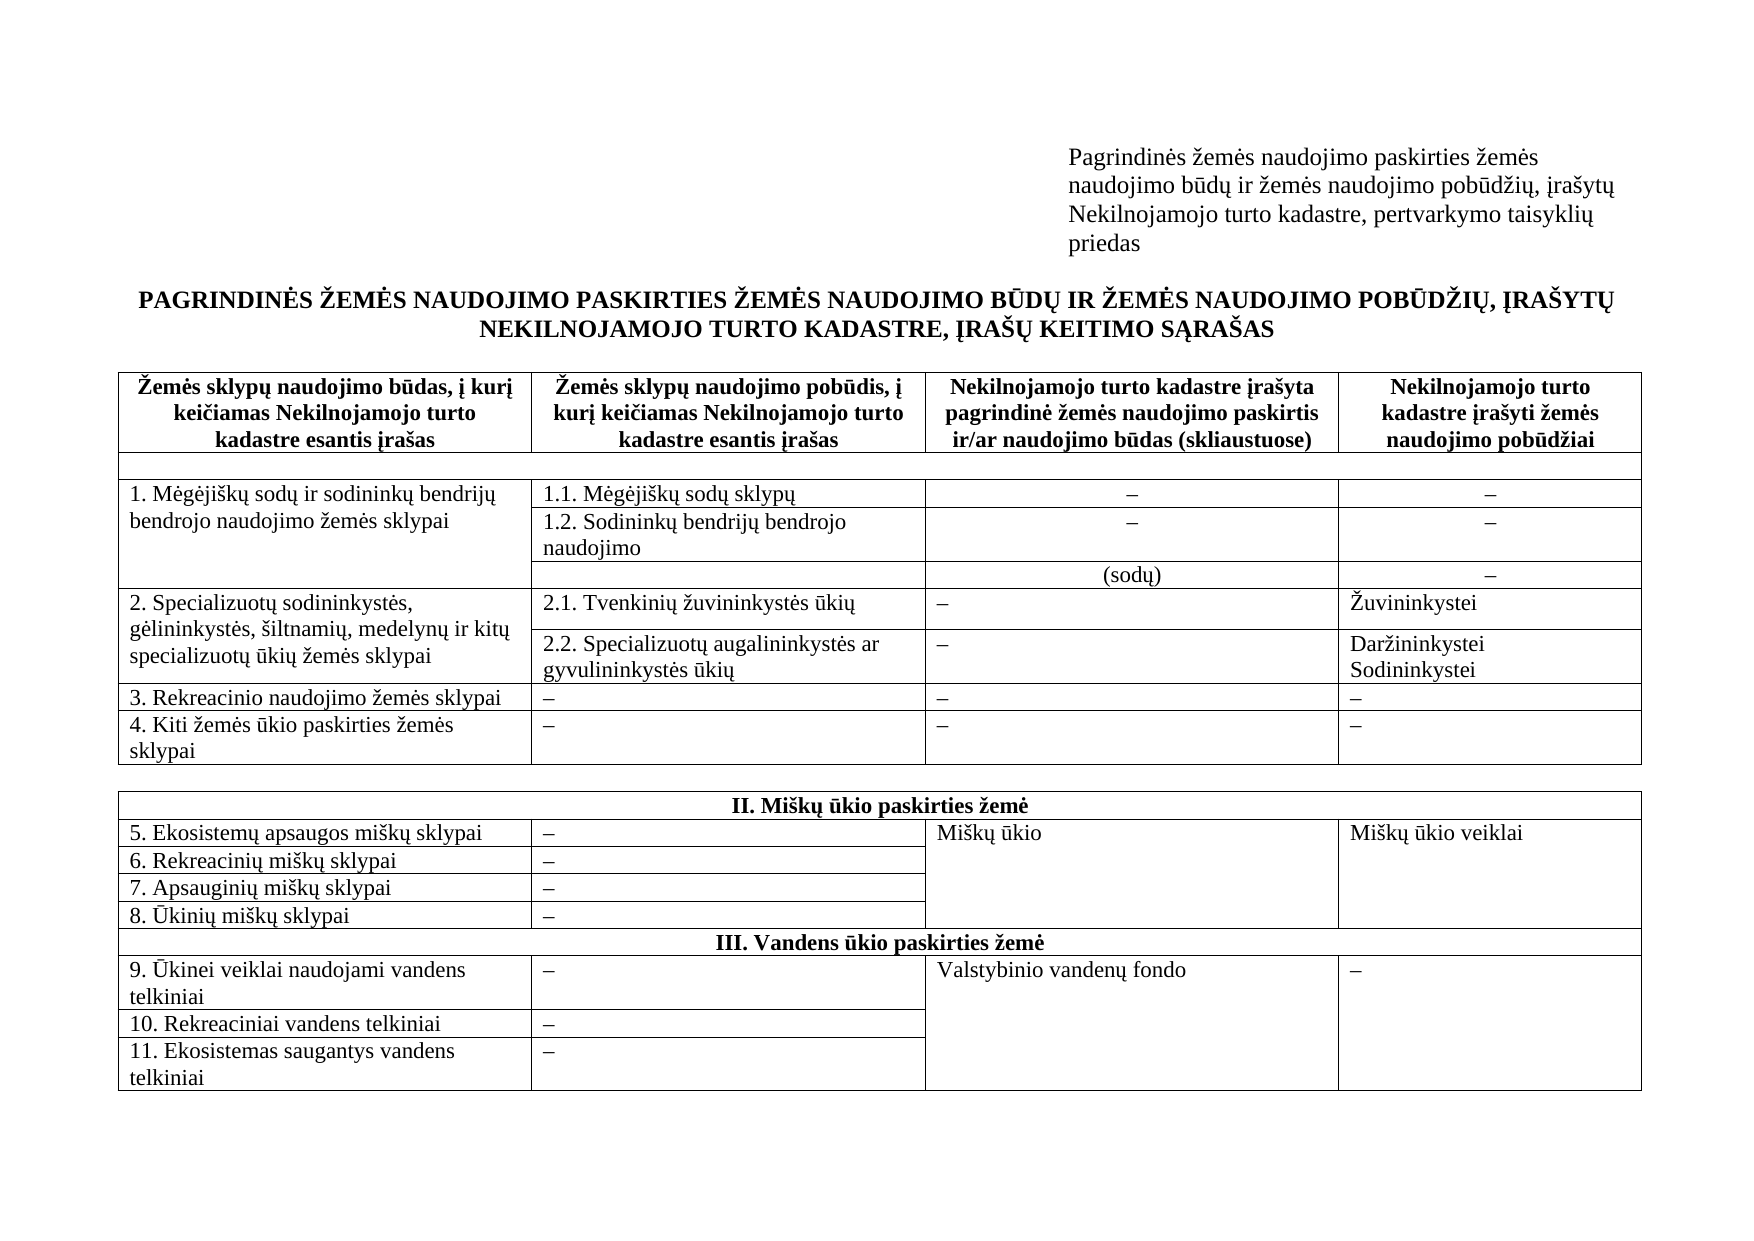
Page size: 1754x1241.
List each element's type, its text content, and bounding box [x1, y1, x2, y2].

table_cell 9. Ūkinei veiklai naudojami vandens telkiniai [119, 956, 531, 1009]
table_cell – [532, 874, 925, 901]
table_cell 3. Rekreacinio naudojimo žemės sklypai [119, 684, 531, 710]
table_cell II. Miškų ūkio paskirties žemė [119, 792, 1641, 818]
text naudojimo būdų ir žemės naudojimo pobūdžių, įrašytų [1068, 171, 1636, 199]
table_cell – [532, 1038, 925, 1090]
table_cell 4. Kiti žemės ūkio paskirties žemės sklypai [119, 711, 531, 764]
table_cell 1. Mėgėjiškų sodų ir sodininkų bendrijų bendrojo naudojimo žemės sklypai [119, 480, 531, 588]
table_cell 11. Ekosistemas saugantys vandens telkiniai [119, 1038, 531, 1090]
table_cell [532, 562, 925, 588]
table_header Žemės sklypų naudojimo būdas, į kurį keičiamas Nekilnojamojo turto kadastre esantis įrašas [119, 373, 531, 452]
table_cell 2.2. Specializuotų augalininkystės ar gyvulininkystės ūkių [532, 630, 925, 682]
table_cell 1.1. Mėgėjiškų sodų sklypų [532, 480, 925, 507]
table_cell Valstybinio vandenų fondo [926, 956, 1338, 1090]
table_cell 6. Rekreacinių miškų sklypai [119, 847, 531, 873]
table_cell 8. Ūkinių miškų sklypai [119, 902, 531, 928]
table_cell – [926, 589, 1338, 629]
table_cell – [532, 1010, 925, 1037]
table_cell – [926, 711, 1338, 764]
table_cell III. Vandens ūkio paskirties žemė [119, 929, 1641, 955]
table_cell [119, 453, 1641, 479]
text Nekilnojamojo turto kadastre, pertvarkymo taisyklių [1068, 199, 1636, 228]
text priedas [1068, 228, 1636, 257]
table_cell Miškų ūkio veiklai [1339, 820, 1641, 928]
table_cell – [532, 902, 925, 928]
table_cell 5. Ekosistemų apsaugos miškų sklypai [119, 820, 531, 846]
table_cell Daržininkystei Sodininkystei [1339, 630, 1641, 682]
table_header Nekilnojamojo turto kadastre įrašyta pagrindinė žemės naudojimo paskirtis ir/ar naudojimo būdas (skliaustuose) [926, 373, 1338, 452]
table_cell – [532, 847, 925, 873]
table_cell – [1339, 562, 1641, 588]
table_header Nekilnojamojo turto kadastre įrašyti žemės naudojimo pobūdžiai [1339, 373, 1641, 452]
table_cell – [532, 684, 925, 710]
table_cell 2. Specializuotų sodininkystės, gėlininkystės, šiltnamių, medelynų ir kitų specializuotų ūkių žemės sklypai [119, 589, 531, 682]
table_cell – [1339, 480, 1641, 507]
table_header Žemės sklypų naudojimo pobūdis, į kurį keičiamas Nekilnojamojo turto kadastre esantis įrašas [532, 373, 925, 452]
table_cell (sodų) [926, 562, 1338, 588]
table_cell – [926, 480, 1338, 507]
table_cell 1.2. Sodininkų bendrijų bendrojo naudojimo [532, 508, 925, 561]
table_cell 10. Rekreaciniai vandens telkiniai [119, 1010, 531, 1037]
text PAGRINDINĖS ŽEMĖS NAUDOJIMO PASKIRTIES ŽEMĖS NAUDOJIMO BŪDŲ IR ŽEMĖS NAUDOJIMO POBŪDŽIŲ, ĮRAŠYTŲ NEKILNOJAMOJO TURTO KADASTRE, ĮRAŠŲ KEITIMO SĄRAŠAS [118, 286, 1636, 343]
table_cell – [926, 630, 1338, 682]
table_cell Žuvininkystei [1339, 589, 1641, 629]
table_cell – [532, 820, 925, 846]
text Pagrindinės žemės naudojimo paskirties žemės [1068, 142, 1636, 171]
table_cell 2.1. Tvenkinių žuvininkystės ūkių [532, 589, 925, 629]
table_cell [118, 765, 1642, 791]
table_cell – [1339, 711, 1641, 764]
table_cell Miškų ūkio [926, 820, 1338, 928]
table_cell – [926, 684, 1338, 710]
table_cell – [1339, 956, 1641, 1090]
table_cell – [1339, 684, 1641, 710]
table_cell – [926, 508, 1338, 561]
table_cell – [1339, 508, 1641, 561]
table_cell – [532, 956, 925, 1009]
table_cell – [532, 711, 925, 764]
table_cell 7. Apsauginių miškų sklypai [119, 874, 531, 901]
